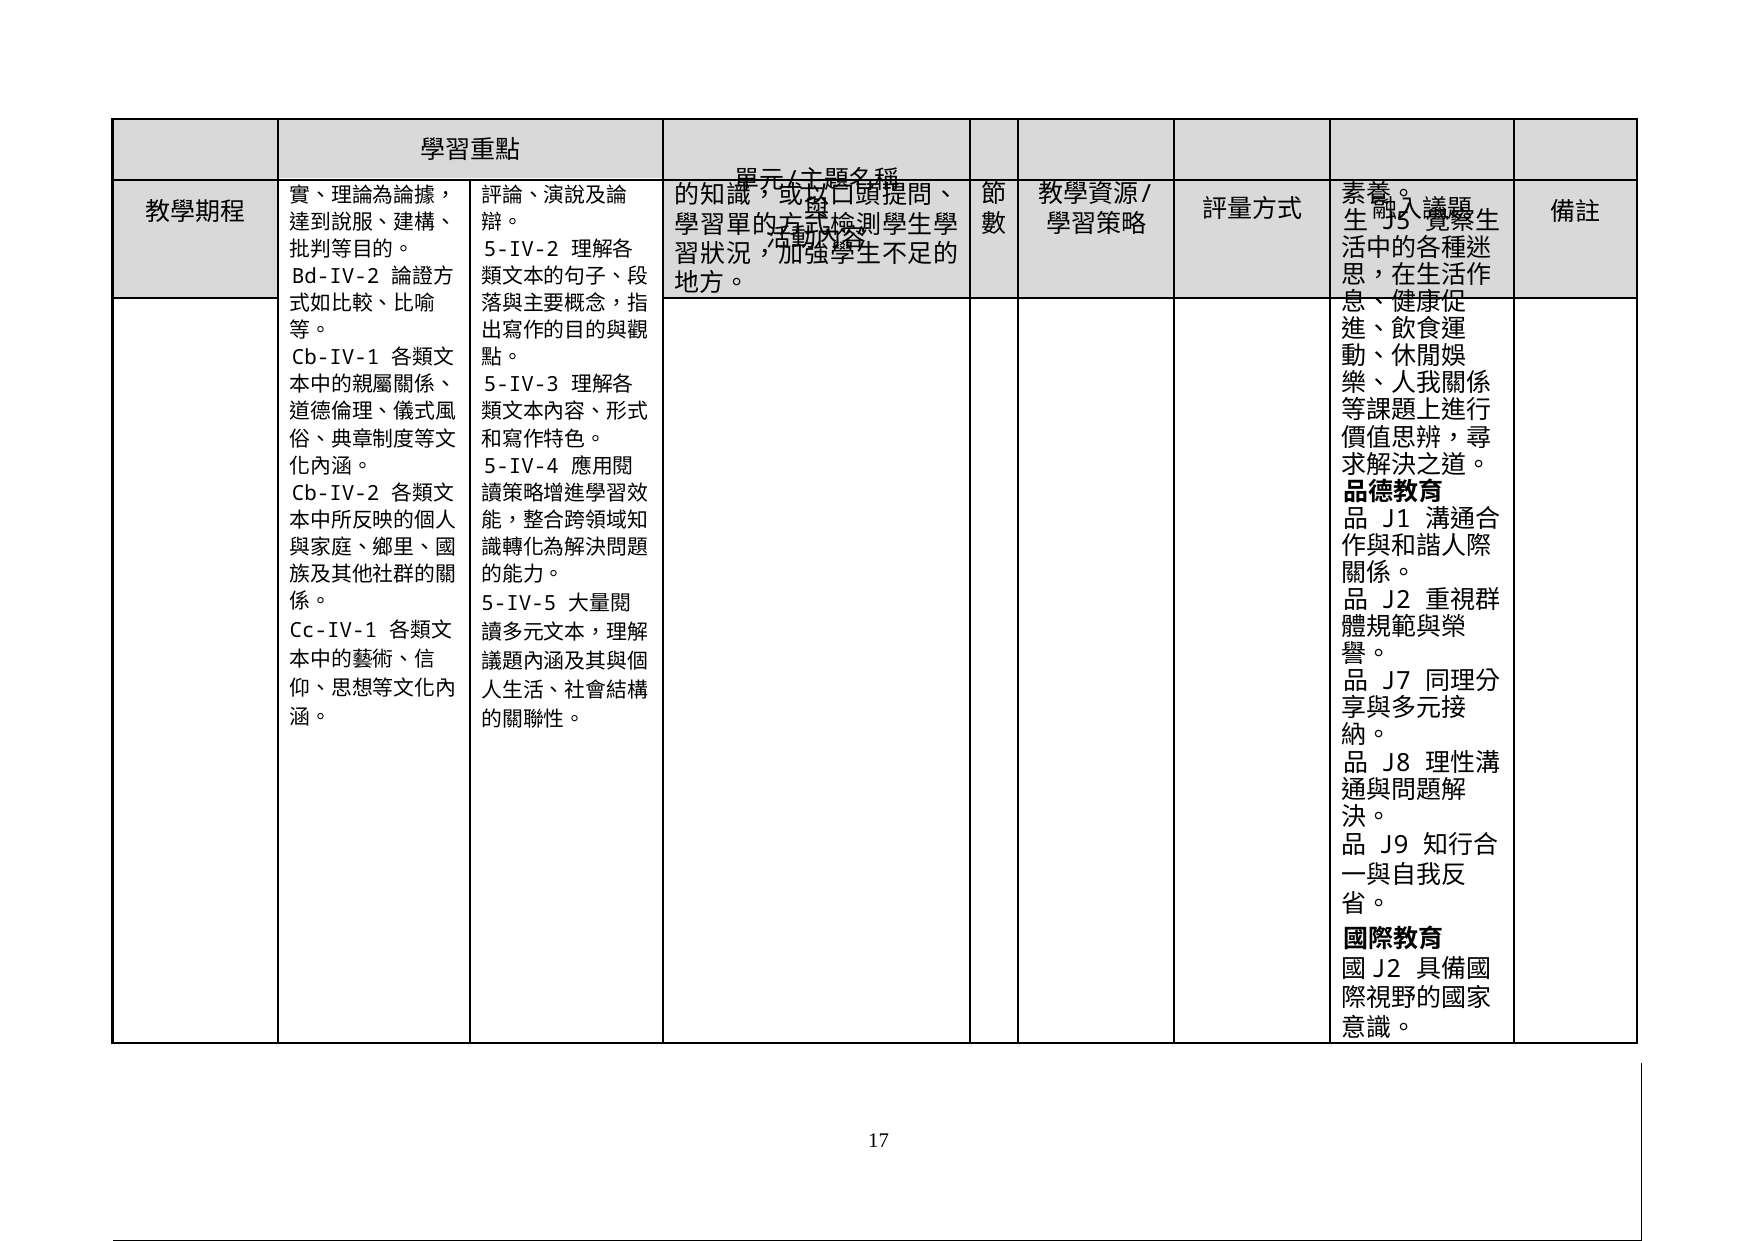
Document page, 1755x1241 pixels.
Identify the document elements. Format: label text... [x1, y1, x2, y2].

table_cell 第六課孟子選 生於憂患，死於安樂 準備活動 1.請學生在家透過先行閱讀「生於憂患，死於安樂」 2.先行查詢與「孟子」、「憂患意識」相關資料 3.複習先秦散文、論語等等相關知識。 發展活動 1.引導學生並補充相關先秦散文知識背景及複習過去學過的先秦散文及相關思想家內容。 2.介紹「孟子」其人及其文章思想內涵。 3.講解題解。 4.講解教材生難字詞。 5.朗讀課文。 6.帶領學生析解原文生難字詞與文言文閱讀技巧。 綜合活動 1.回家作業：指導學生蒐 集本課相關事例。 2.評量：總結本課已教過的知識，或以口頭提問、學習單的方式檢測學生學習狀況，加強學生不足的地方。 [664, 299, 969, 1042]
table_cell 實、理論為論據，達到說服、建構、批判等目的。 Bd-IV-2 論證方式如比較、比喻等。 Cb-IV-1 各類文本中的親屬關係、道德倫理、儀式風俗、典章制度等文化內涵。 Cb-IV-2 各類文本中所反映的個人與家庭、鄉里、國族及其他社群的關係。 Cc-IV-1 各類文本中的藝術、信仰、思想等文化內涵。 [279, 181, 469, 1042]
table_cell [1515, 299, 1636, 1042]
table_cell [1515, 181, 1636, 297]
table_cell 評論、演說及論辯。 5-IV-2 理解各類文本的句子、段落與主要概念，指出寫作的目的與觀點。 5-IV-3 理解各類文本內容、形式和寫作特色。 5-IV-4 應用閱讀策略增進學習效能，整合跨領域知識轉化為解決問題的能力。 5-IV-5 大量閱讀多元文本，理解議題內涵及其與個人生活、社會結構的關聯性。 [471, 181, 662, 1042]
table_cell [1638, 179, 1736, 1042]
table_cell 1.實作評量 2.口頭評量 3.自我評量 4.作業評量 [1175, 181, 1329, 297]
table_header 學習重點 [279, 120, 662, 178]
table_cell 閱讀素養 閱 J3 理解學科知識內的重要詞彙的意涵，並懂得如何運用該詞彙與他人進行溝通。 閱 J4 除紙本閱讀之外，依學習需求選擇適當的閱讀媒材，並了解如何利用適當的管道獲得文本資源。 閱 J8 在學習上遇到問題時，願意尋找課外資料，解決困難。 生命教育 生 J1 思考生活、學校與社區的公共議題，培養與他人理性溝通的素養。 生 J5 覺察生活中的各種迷思，在生活作息、健康促進、飲食運動、休閒娛樂、人我關係等課題上進行價值思辨，尋求解決之道。 品德教育 品 J1 溝通合作與和諧人際關係。 品 J2 重視群體規範與榮譽。 品 J7 同理分享與多元接納。 品 J8 理性溝通與問題解決。 品 J9 知行合一與自我反省。 國際教育 國J2 具備國際視野的國家意識。 [1331, 181, 1513, 297]
table_cell 1.教學ppt 2.學習單 3.影音資料 4.網路資料 [1019, 299, 1173, 1042]
table_cell 5 [971, 299, 1017, 1042]
table_header 單元/主題名稱 與 活動內容 [664, 120, 969, 179]
table_cell 1.實作評量 2.口頭評量 3.自我評量 4.作業評量 [1175, 299, 1329, 1042]
table_header [1515, 120, 1636, 179]
table_header [1175, 120, 1329, 179]
table_cell 5 [971, 181, 1017, 297]
table_cell 閱讀素養 閱 J3 理解學科知識內的重要詞彙的意涵，並懂得如何運用該詞彙與他人進行溝通。 閱 J4 除紙本閱讀之外，依學習需求選擇適當的閱讀媒材，並了解如何利用適當的管道獲得文本資源。 閱 J8 在學習上遇到問題時，願意尋找課外資料，解決困難。 生命教育 生 J1 思考生活、學校與社區的公共議題，培養與他人理性溝通的素養。 生 J5 覺察生活中的各種迷思，在生活作息、健康促進、飲食運動、休閒娛樂、人我關係等課題上進行價值思辨，尋求解決之道。 品德教育 品 J1 溝通合作與和諧人際關係。 品 J2 重視群體規範與榮譽。 品 J7 同理分享與多元接納。 品 J8 理性溝通與問題解決。 品 J9 知行合一與自我反省。 國際教育 國J2 具備國際視野的國家意識。 [1331, 299, 1513, 1042]
table_cell 1.教學ppt 2.學習單 3.影音資料 4.網路資料 [1019, 181, 1173, 297]
table_cell 第十二週 11/15~11/21 [114, 181, 277, 297]
table_header [114, 120, 277, 179]
table_header [1331, 120, 1513, 179]
table_header 節數 [971, 120, 1017, 179]
table_header 教學資源/學習策略 [1019, 120, 1173, 179]
table_cell 第六課孟子選 生於憂患，死於安樂 準備活動 1.請學生在家透過先行閱讀「生於憂患，死於安樂」 2.先行查詢與「孟子」、「憂患意識」相關資料 3.複習先秦散文、論語等等相關知識。 發展活動 1.引導學生並補充相關先秦散文知識背景及複習過去學過的先秦散文及相關思想家內容。 2.介紹「孟子」其人及其文章思想內涵。 3.講解題解。 4.講解教材生難字詞。 5.朗讀課文。 6.帶領學生析解原文生難字詞與文言文閱讀技巧。 綜合活動 1.回家作業：指導學生蒐 集本課相關事例。 2.評量：總結本課已教過的知識，或以口頭提問、學習單的方式檢測學生學習狀況，加強學生不足的地方。 [664, 181, 969, 297]
table_cell 第十二週 11/15~11/21 [114, 299, 277, 1042]
table_header [1638, 118, 1736, 178]
